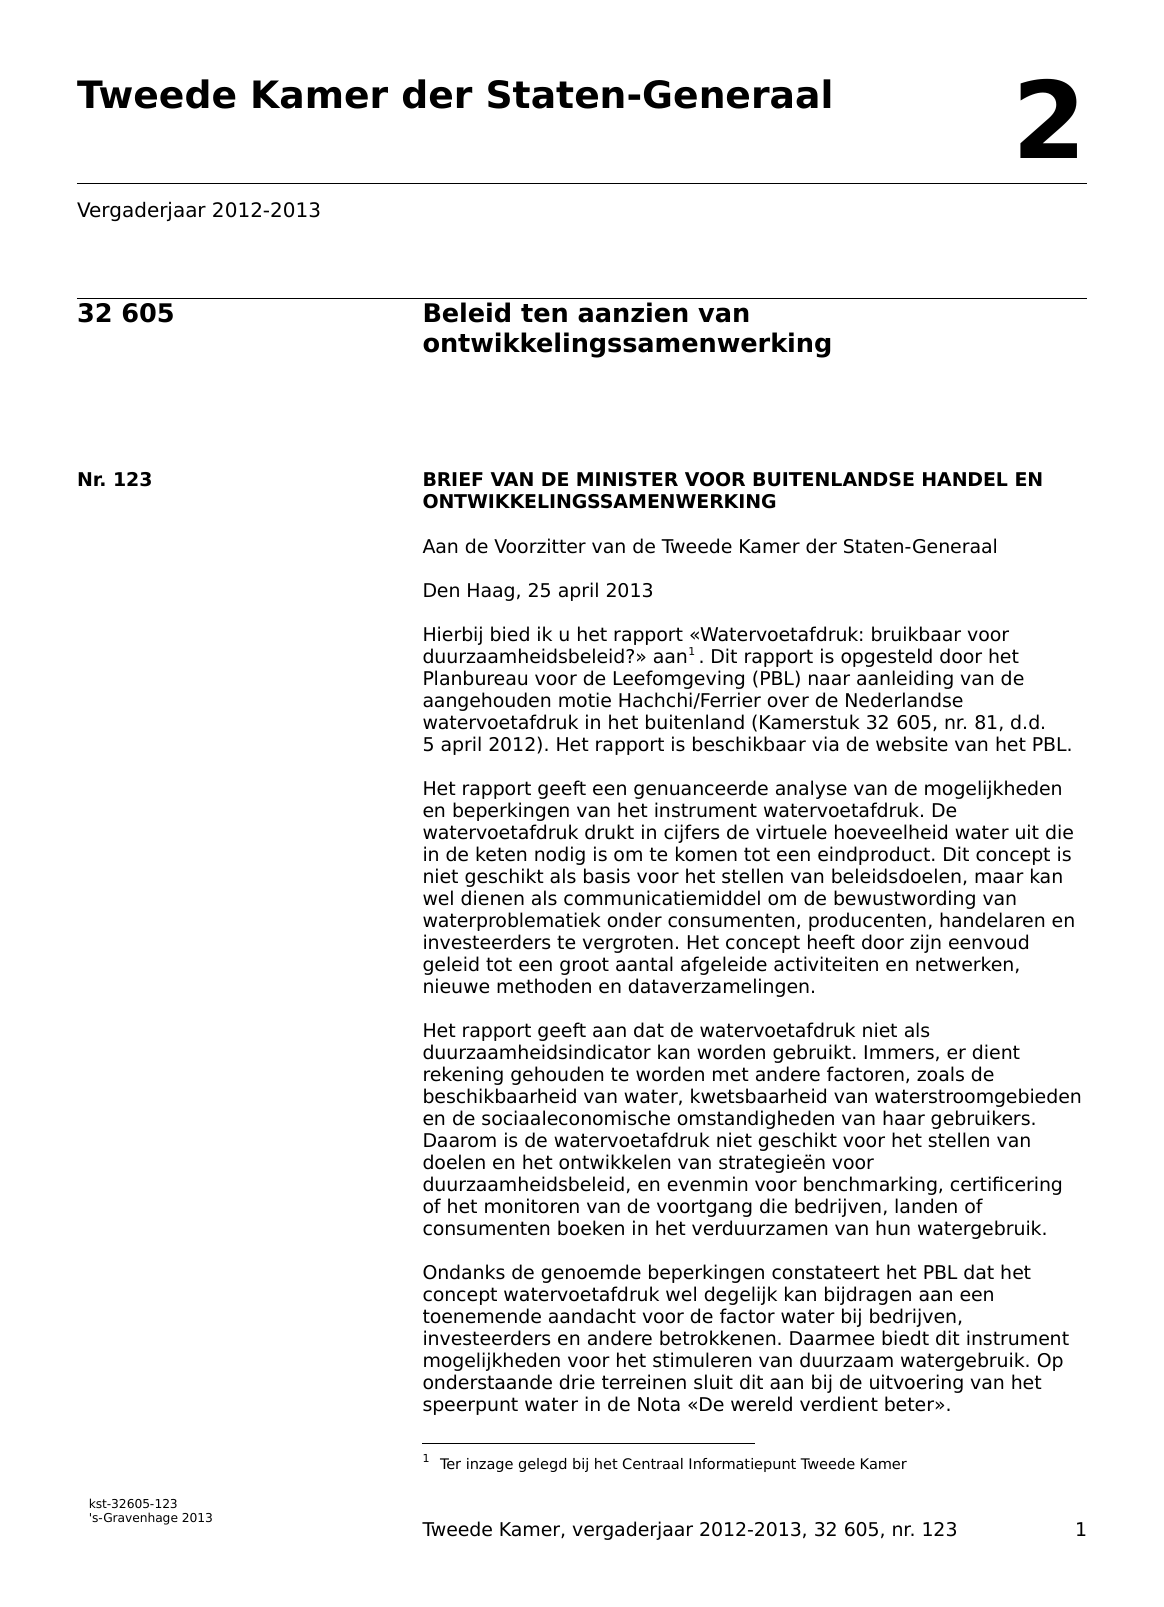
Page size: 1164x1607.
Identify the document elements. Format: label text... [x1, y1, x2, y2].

text Ondanks de genoemde beperkingen constateert het PBL dat het concept watervoetafdruk wel degelijk kan bijdragen aan een toenemende aandacht voor de factor water bij bedrijven, investeerders en andere betrokkenen. Daarmee biedt dit instrument mogelijkheden voor het stimuleren van duurzaam watergebruik. Op onderstaande drie terreinen sluit dit aan bij de uitvoering van het speerpunt water in de Nota «De wereld verdient beter». [422, 1262, 1087, 1416]
table_cell Vergaderjaar 2012-2013 [77, 184, 1087, 298]
text Het rapport geeft een genuanceerde analyse van de mogelijkheden en beperkingen van het instrument watervoetafdruk. De watervoetafdruk drukt in cijfers de virtuele hoeveelheid water uit die in de keten nodig is om te komen tot een eindproduct. Dit concept is niet geschikt als basis voor het stellen van beleidsdoelen, maar kan wel dienen als communicatiemiddel om de bewustwording van waterproblematiek onder consumenten, producenten, handelaren en investeerders te vergroten. Het concept heeft door zijn eenvoud geleid tot een groot aantal afgeleide activiteiten en netwerken, nieuwe methoden en dataverzamelingen. [422, 778, 1087, 998]
text Het rapport geeft aan dat de watervoetafdruk niet als duurzaamheidsindicator kan worden gebruikt. Immers, er dient rekening gehouden te worden met andere factoren, zoals de beschikbaarheid van water, kwetsbaarheid van waterstroomgebieden en de sociaaleconomische omstandigheden van haar gebruikers. Daarom is de watervoetafdruk niet geschikt voor het stellen van doelen en het ontwikkelen van strategieën voor duurzaamheidsbeleid, en evenmin voor benchmarking, certificering of het monitoren van de voortgang die bedrijven, landen of consumenten boeken in het verduurzamen van hun watergebruik. [422, 1020, 1087, 1240]
text Aan de Voorzitter van de Tweede Kamer der Staten-Generaal [422, 536, 1087, 557]
subtitle Nr. 123 BRIEF VAN DE MINISTER VOOR BUITENLANDSE HANDEL EN ONTWIKKELINGSSAMENWERKING [77, 469, 1087, 513]
table_header 2 [886, 59, 1087, 183]
text kst-32605-123 [88, 1497, 323, 1511]
table_header Tweede Kamer der Staten-Generaal [77, 59, 886, 183]
subtitle 32 605 Beleid ten aanzien van ontwikkelingssamenwerking [77, 299, 1087, 358]
text 's-Gravenhage 2013 [88, 1511, 323, 1525]
text Hierbij bied ik u het rapport «Watervoetafdruk: bruikbaar voor duurzaamheidsbeleid?» aan. Dit rapport is opgesteld door het Planbureau voor de Leefomgeving (PBL) naar aanleiding van de aangehouden motie Hachchi/Ferrier over de Nederlandse watervoetafdruk in het buitenland (Kamerstuk 32 605, nr. 81, d.d. 5 april 2012). Het rapport is beschikbaar via de website van het PBL. [422, 624, 1087, 756]
text Ter inzage gelegd bij het Centraal Informatiepunt Tweede Kamer [422, 1452, 1087, 1474]
text Den Haag, 25 april 2013 [422, 580, 1087, 602]
